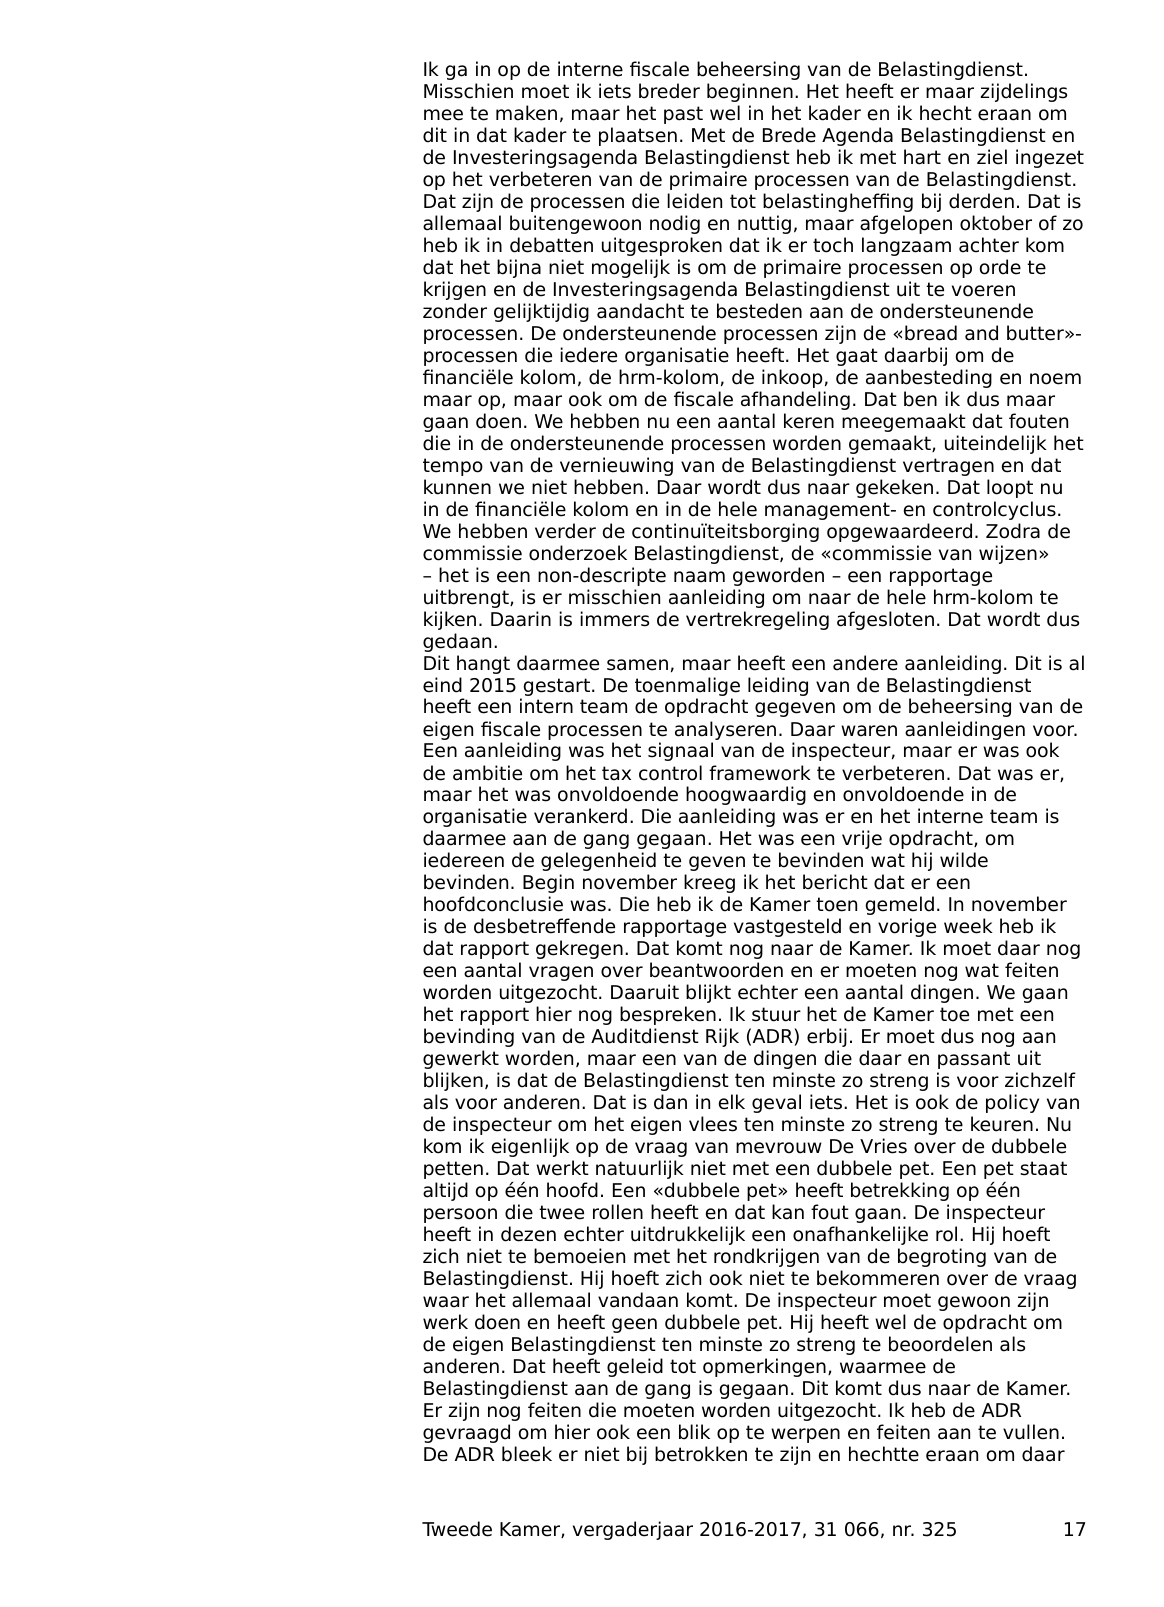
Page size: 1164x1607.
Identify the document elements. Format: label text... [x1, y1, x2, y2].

text Ik ga in op de interne fiscale beheersing van de Belastingdienst. Misschien moet ik iets breder beginnen. Het heeft er maar zijdelings mee te maken, maar het past wel in het kader en ik hecht eraan om dit in dat kader te plaatsen. Met de Brede Agenda Belastingdienst en de Investeringsagenda Belastingdienst heb ik met hart en ziel ingezet op het verbeteren van de primaire processen van de Belastingdienst. Dat zijn de processen die leiden tot belastingheffing bij derden. Dat is allemaal buitengewoon nodig en nuttig, maar afgelopen oktober of zo heb ik in debatten uitgesproken dat ik er toch langzaam achter kom dat het bijna niet mogelijk is om de primaire processen op orde te krijgen en de Investeringsagenda Belastingdienst uit te voeren zonder gelijktijdig aandacht te besteden aan de ondersteunende processen. De ondersteunende processen zijn de «bread and butter»-processen die iedere organisatie heeft. Het gaat daarbij om de financiële kolom, de hrm-kolom, de inkoop, de aanbesteding en noem maar op, maar ook om de fiscale afhandeling. Dat ben ik dus maar gaan doen. We hebben nu een aantal keren meegemaakt dat fouten die in de ondersteunende processen worden gemaakt, uiteindelijk het tempo van de vernieuwing van de Belastingdienst vertragen en dat kunnen we niet hebben. Daar wordt dus naar gekeken. Dat loopt nu in de financiële kolom en in de hele management- en controlcyclus. We hebben verder de continuïteitsborging opgewaardeerd. Zodra de commissie onderzoek Belastingdienst, de «commissie van wijzen» – het is een non-descripte naam geworden – een rapportage uitbrengt, is er misschien aanleiding om naar de hele hrm-kolom te kijken. Daarin is immers de vertrekregeling afgesloten. Dat wordt dus gedaan. [422, 59, 1087, 652]
text Dit hangt daarmee samen, maar heeft een andere aanleiding. Dit is al eind 2015 gestart. De toenmalige leiding van de Belastingdienst heeft een intern team de opdracht gegeven om de beheersing van de eigen fiscale processen te analyseren. Daar waren aanleidingen voor. Een aanleiding was het signaal van de inspecteur, maar er was ook de ambitie om het tax control framework te verbeteren. Dat was er, maar het was onvoldoende hoogwaardig en onvoldoende in de organisatie verankerd. Die aanleiding was er en het interne team is daarmee aan de gang gegaan. Het was een vrije opdracht, om iedereen de gelegenheid te geven te bevinden wat hij wilde bevinden. Begin november kreeg ik het bericht dat er een hoofdconclusie was. Die heb ik de Kamer toen gemeld. In november is de desbetreffende rapportage vastgesteld en vorige week heb ik dat rapport gekregen. Dat komt nog naar de Kamer. Ik moet daar nog een aantal vragen over beantwoorden en er moeten nog wat feiten worden uitgezocht. Daaruit blijkt echter een aantal dingen. We gaan het rapport hier nog bespreken. Ik stuur het de Kamer toe met een bevinding van de Auditdienst Rijk (ADR) erbij. Er moet dus nog aan gewerkt worden, maar een van de dingen die daar en passant uit blijken, is dat de Belastingdienst ten minste zo streng is voor zichzelf als voor anderen. Dat is dan in elk geval iets. Het is ook de policy van de inspecteur om het eigen vlees ten minste zo streng te keuren. Nu kom ik eigenlijk op de vraag van mevrouw De Vries over de dubbele petten. Dat werkt natuurlijk niet met een dubbele pet. Een pet staat altijd op één hoofd. Een «dubbele pet» heeft betrekking op één persoon die twee rollen heeft en dat kan fout gaan. De inspecteur heeft in dezen echter uitdrukkelijk een onafhankelijke rol. Hij hoeft zich niet te bemoeien met het rondkrijgen van de begroting van de Belastingdienst. Hij hoeft zich ook niet te bekommeren over de vraag waar het allemaal vandaan komt. De inspecteur moet gewoon zijn werk doen en heeft geen dubbele pet. Hij heeft wel de opdracht om de eigen Belastingdienst ten minste zo streng te beoordelen als anderen. Dat heeft geleid tot opmerkingen, waarmee de Belastingdienst aan de gang is gegaan. Dit komt dus naar de Kamer. Er zijn nog feiten die moeten worden uitgezocht. Ik heb de ADR gevraagd om hier ook een blik op te werpen en feiten aan te vullen. De ADR bleek er niet bij betrokken te zijn en hechtte eraan om daar [422, 652, 1087, 1466]
